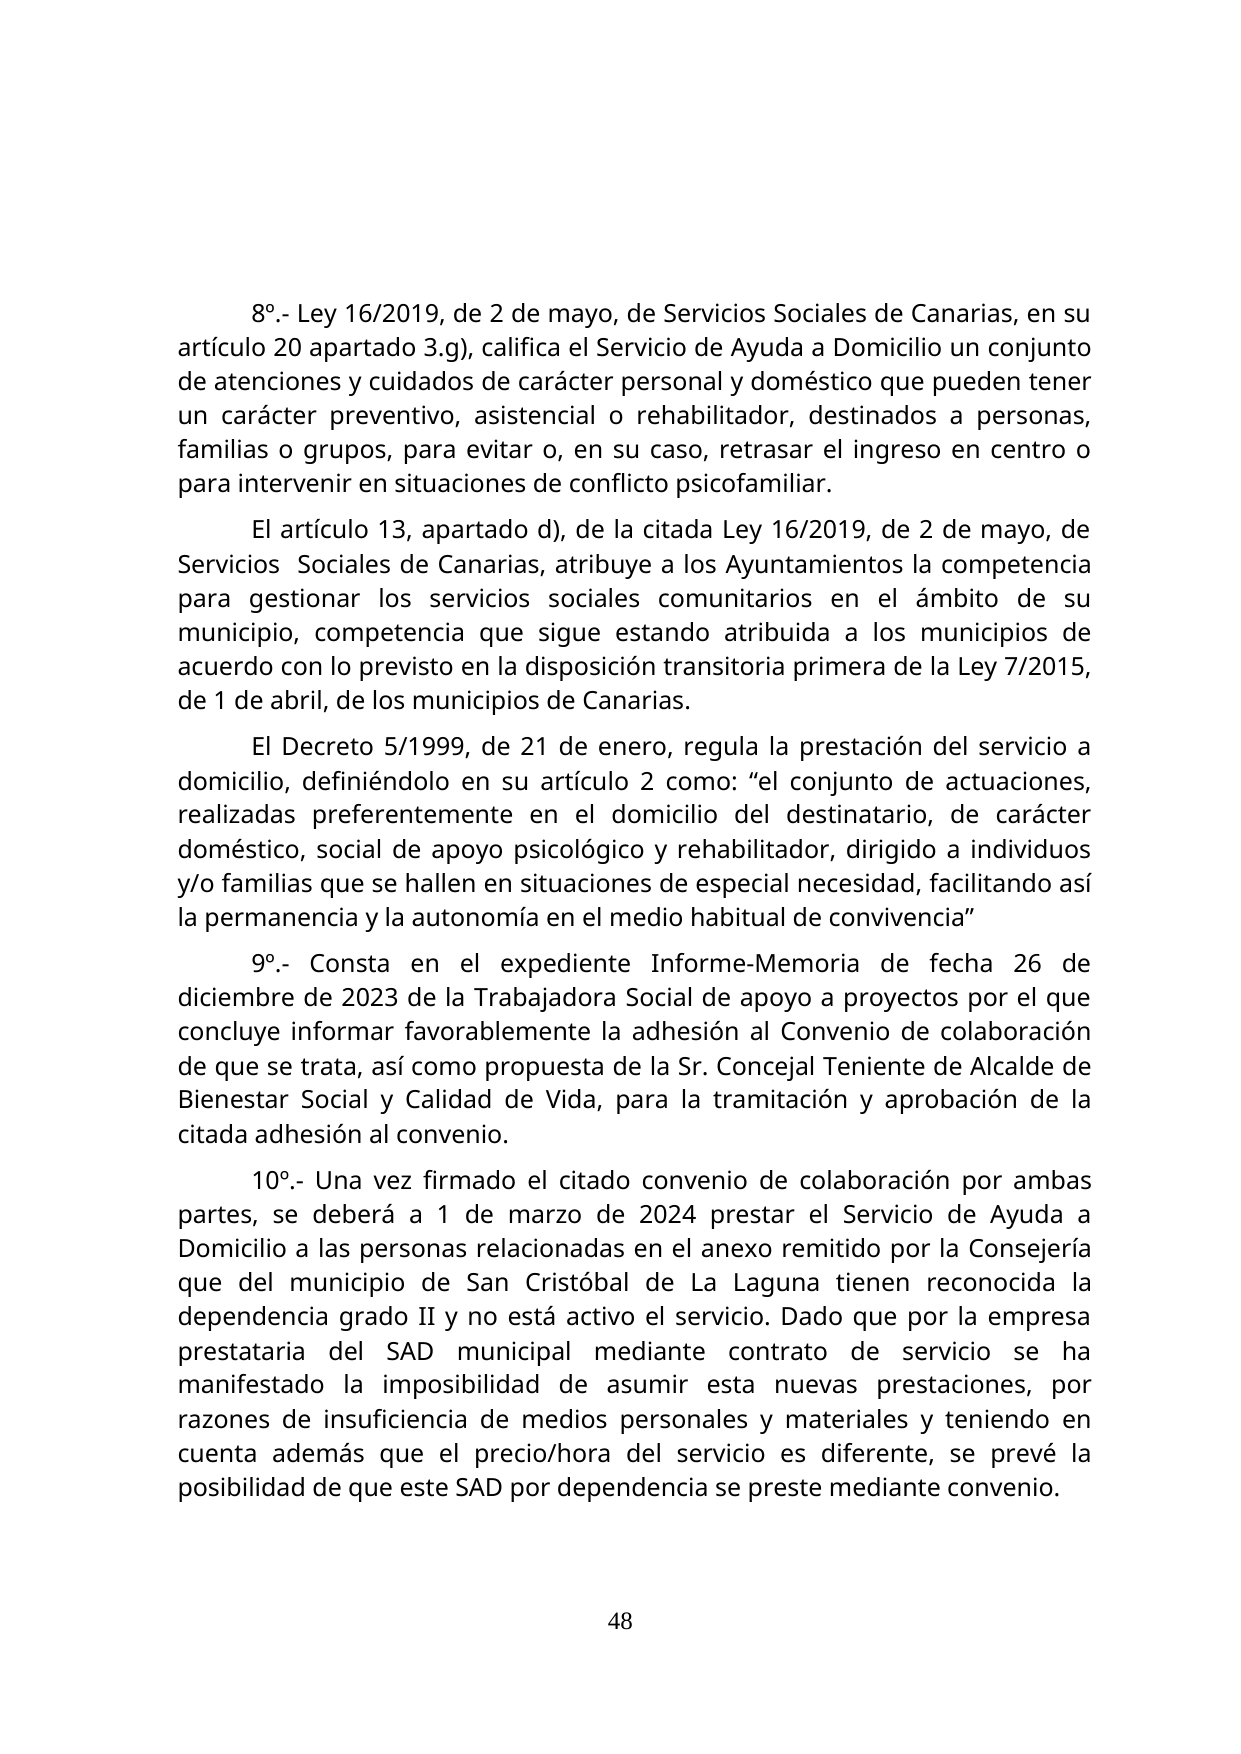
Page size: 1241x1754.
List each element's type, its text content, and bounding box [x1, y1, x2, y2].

text El artículo 13, apartado d), de la citada Ley 16/2019, de 2 de mayo, de Servicios Sociales de Canarias, atribuye a los Ayuntamientos la competencia para gestionar los servicios sociales comunitarios en el ámbito de su municipio, competencia que sigue estando atribuida a los municipios de acuerdo con lo previsto en la disposición transitoria primera de la Ley 7/2015, de 1 de abril, de los municipios de Canarias. [177, 512, 1093, 717]
text El Decreto 5/1999, de 21 de enero, regula la prestación del servicio a domicilio, definiéndolo en su artículo 2 como: “el conjunto de actuaciones, realizadas preferentemente en el domicilio del destinatario, de carácter doméstico, social de apoyo psicológico y rehabilitador, dirigido a individuos y/o familias que se hallen en situaciones de especial necesidad, facilitando así la permanencia y la autonomía en el medio habitual de convivencia” [177, 729, 1093, 933]
text 9º.- Consta en el expediente Informe-Memoria de fecha 26 de diciembre de 2023 de la Trabajadora Social de apoyo a proyectos por el que concluye informar favorablemente la adhesión al Convenio de colaboración de que se trata, así como propuesta de la Sr. Concejal Teniente de Alcalde de Bienestar Social y Calidad de Vida, para la tramitación y aprobación de la citada adhesión al convenio. [177, 946, 1093, 1150]
text 10º.- Una vez firmado el citado convenio de colaboración por ambas partes, se deberá a 1 de marzo de 2024 prestar el Servicio de Ayuda a Domicilio a las personas relacionadas en el anexo remitido por la Consejería que del municipio de San Cristóbal de La Laguna tienen reconocida la dependencia grado II y no está activo el servicio. Dado que por la empresa prestataria del SAD municipal mediante contrato de servicio se ha manifestado la imposibilidad de asumir esta nuevas prestaciones, por razones de insuficiencia de medios personales y materiales y teniendo en cuenta además que el precio/hora del servicio es diferente, se prevé la posibilidad de que este SAD por dependencia se preste mediante convenio. [177, 1163, 1093, 1503]
text 8º.- Ley 16/2019, de 2 de mayo, de Servicios Sociales de Canarias, en su artículo 20 apartado 3.g), califica el Servicio de Ayuda a Domicilio un conjunto de atenciones y cuidados de carácter personal y doméstico que pueden tener un carácter preventivo, asistencial o rehabilitador, destinados a personas, familias o grupos, para evitar o, en su caso, retrasar el ingreso en centro o para intervenir en situaciones de conflicto psicofamiliar. [177, 295, 1093, 500]
